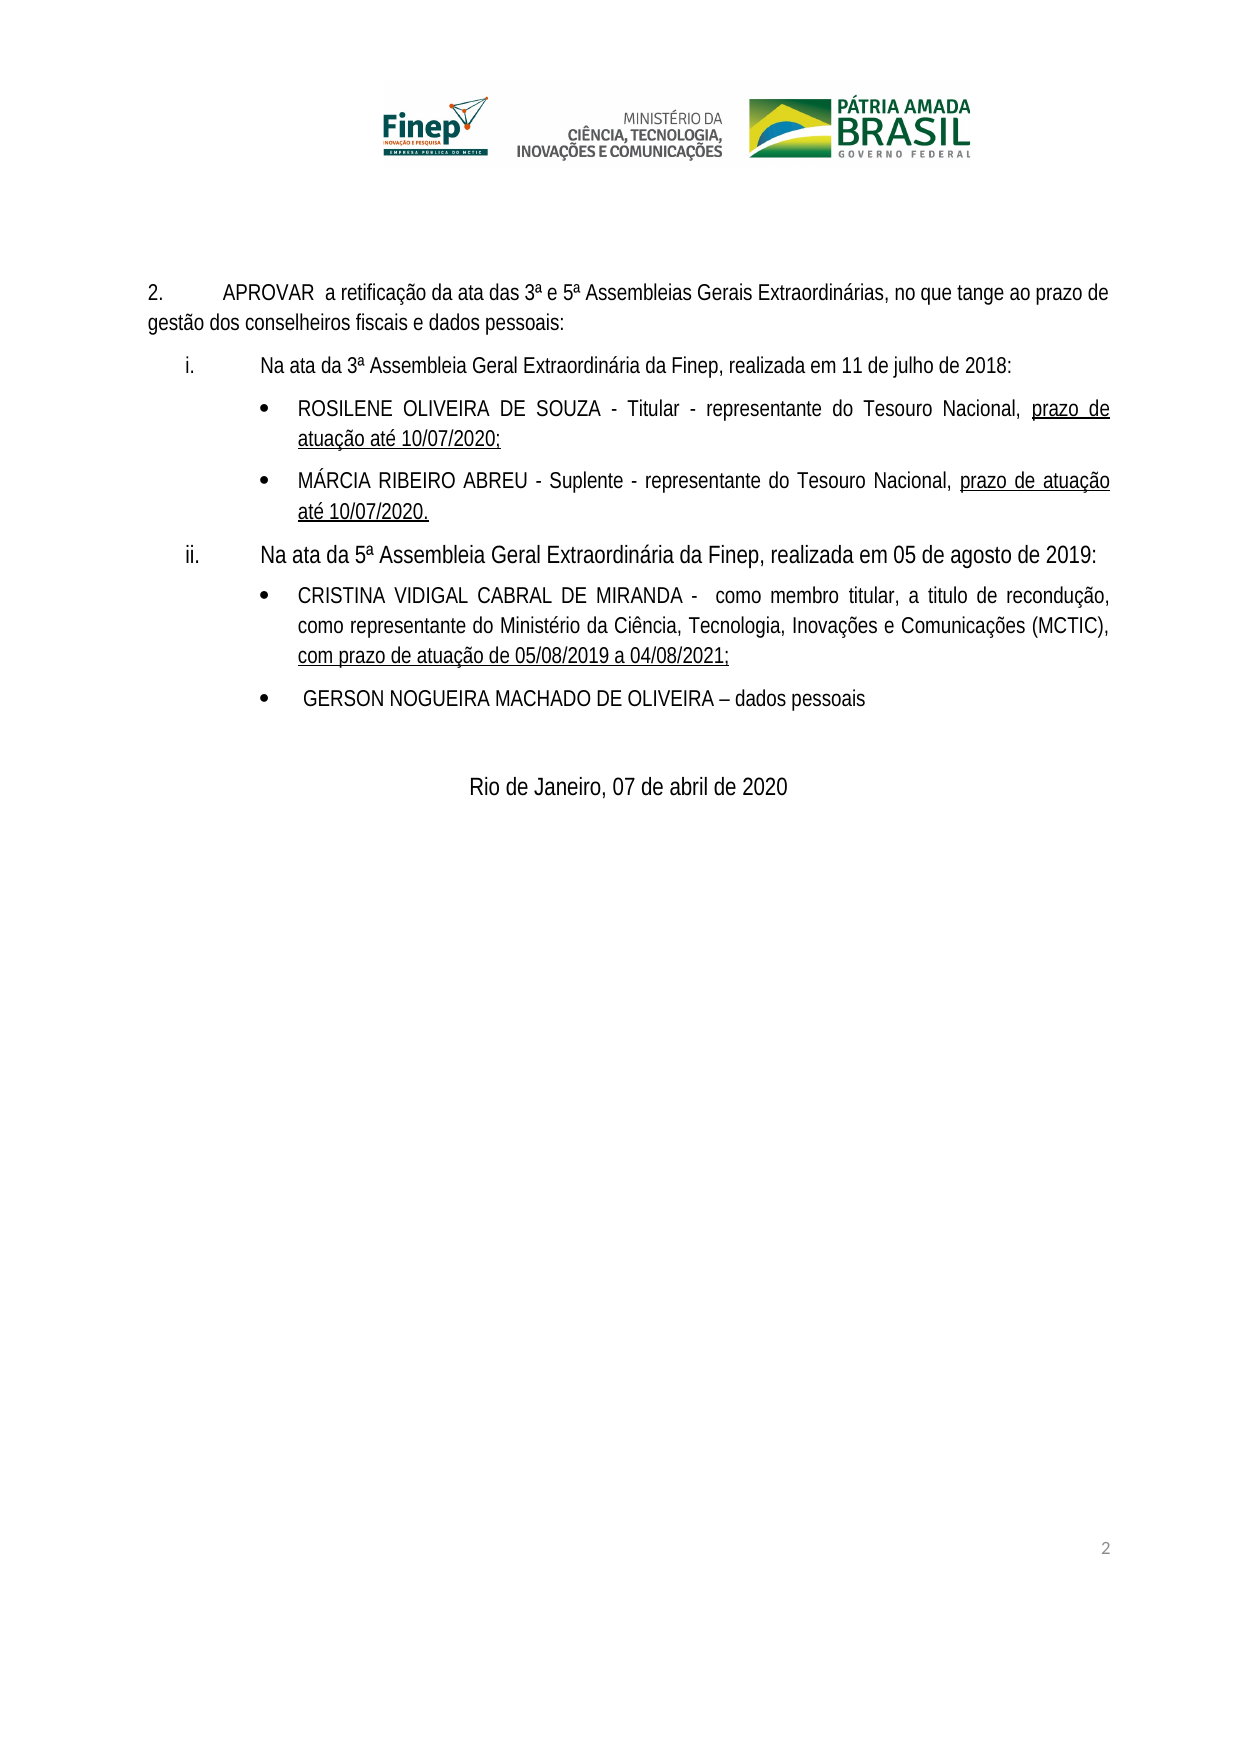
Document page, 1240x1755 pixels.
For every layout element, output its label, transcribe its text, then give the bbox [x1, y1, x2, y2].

list APROVAR a retificação da ata das 3ª e 5ª Assembleias Gerais Extraordinárias, no que tange ao prazo de gestão dos conselheiros fiscais e dados pessoais: [148, 279, 1110, 336]
text Rio de Janeiro, 07 de abril de 2020 [148, 772, 1110, 801]
list CRISTINA VIDIGAL CABRAL DE MIRANDA - como membro titular, a titulo de recondução, como representante do Ministério da Ciência, Tecnologia, Inovações e Comunicações (MCTIC), com prazo de atuação de 05/08/2019 a 04/08/2021; [260, 582, 1110, 668]
list ROSILENE OLIVEIRA DE SOUZA - Titular - representante do Tesouro Nacional, prazo de atuação até 10/07/2020; [260, 394, 1110, 451]
list MÁRCIA RIBEIRO ABREU - Suplente - representante do Tesouro Nacional, prazo de atuação até 10/07/2020. [260, 467, 1110, 524]
list Na ata da 3ª Assembleia Geral Extraordinária da Finep, realizada em 11 de julho de 2018: [185, 352, 1110, 378]
list GERSON NOGUEIRA MACHADO DE OLIVEIRA – dados pessoais [260, 685, 1110, 711]
list Na ata da 5ª Assembleia Geral Extraordinária da Finep, realizada em 05 de agosto de 2019: [185, 540, 1110, 569]
